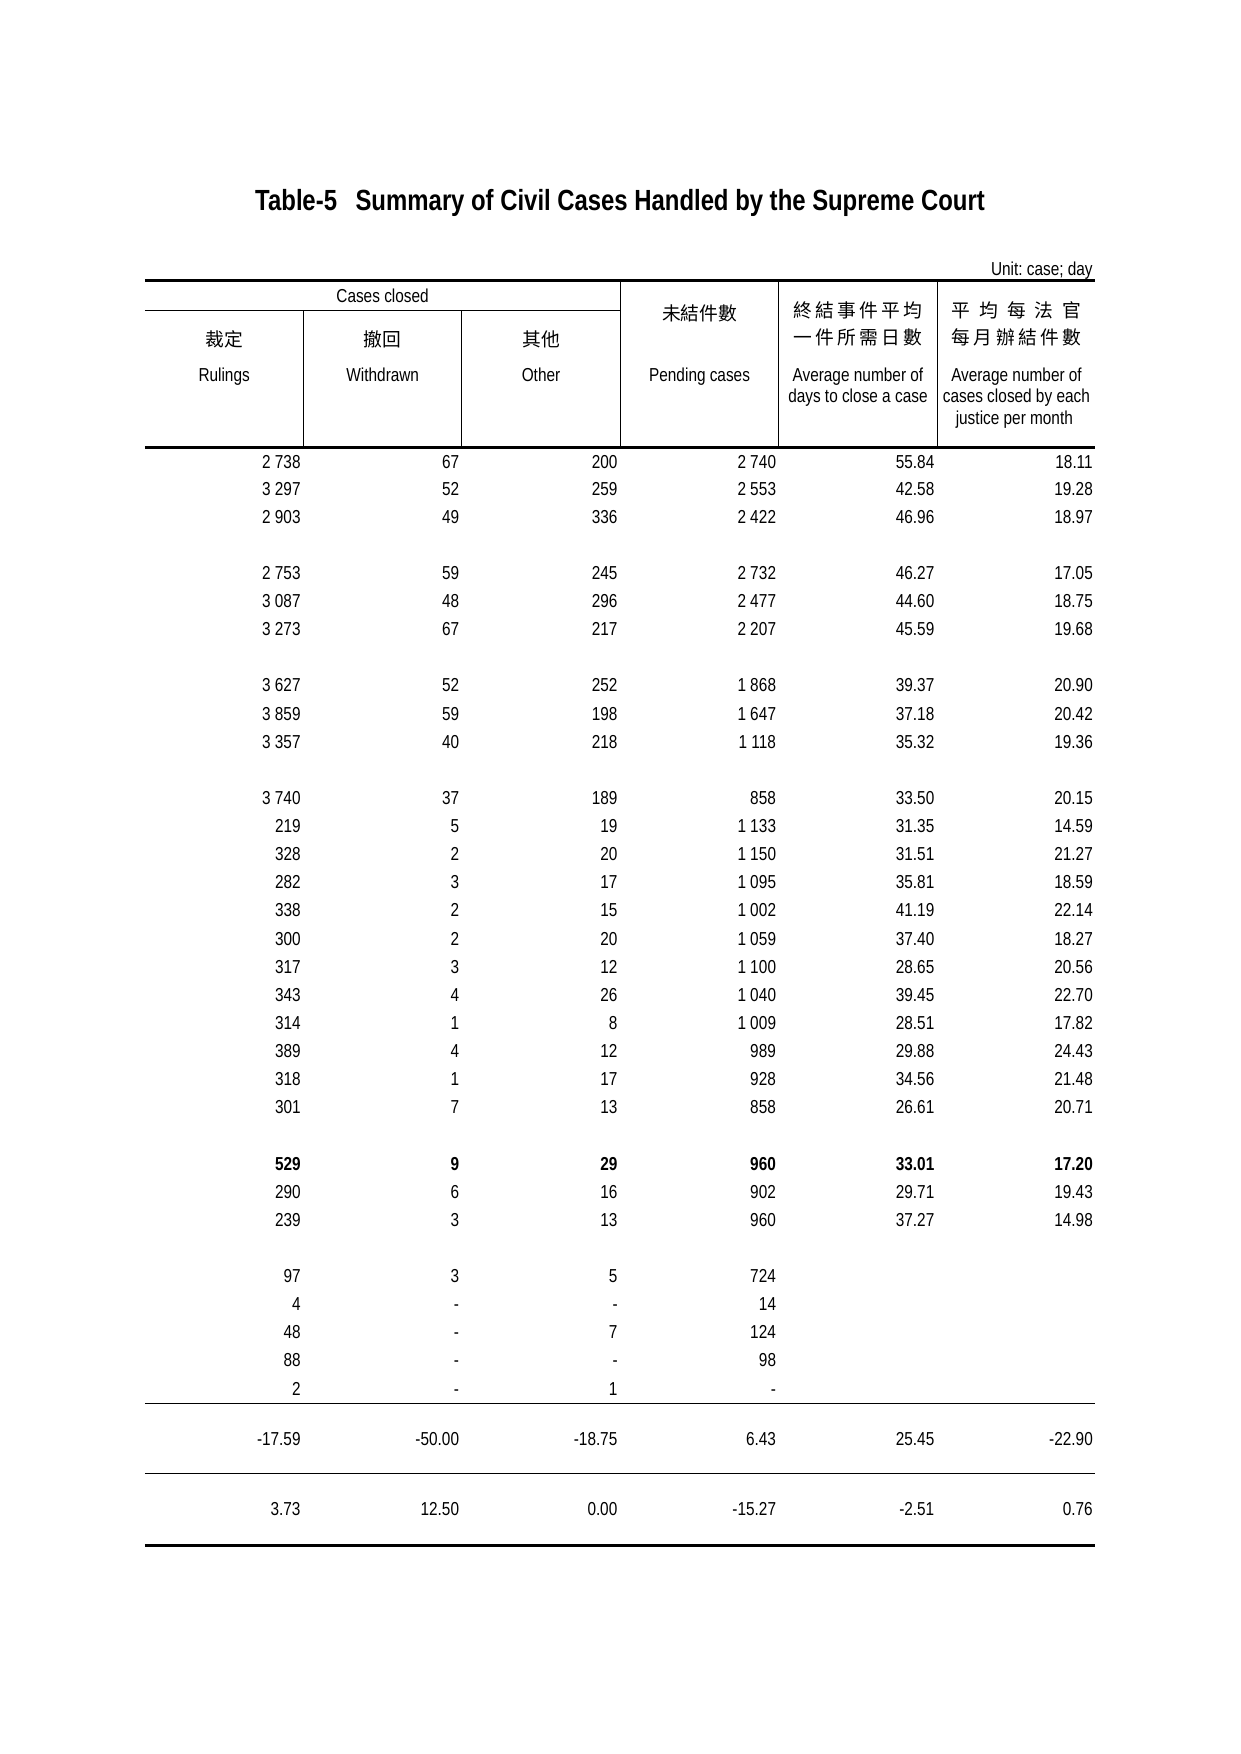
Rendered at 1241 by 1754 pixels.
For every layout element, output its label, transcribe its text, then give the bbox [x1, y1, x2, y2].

table_cell 33.01 [779, 1149, 937, 1177]
table_cell 59 [303, 559, 462, 587]
table_cell 49 [303, 503, 462, 531]
table_cell 1 040 [620, 981, 778, 1009]
table_cell 2 740 [620, 449, 778, 474]
table_cell [620, 643, 778, 671]
table_cell 4 [303, 1037, 462, 1065]
table_cell 124 [620, 1318, 778, 1346]
table_cell [779, 1318, 937, 1346]
table_cell 26 [462, 981, 620, 1009]
table_cell [303, 643, 462, 671]
table_cell 296 [462, 587, 620, 615]
table_cell 328 [145, 840, 303, 868]
table_cell 37.27 [779, 1206, 937, 1234]
table_cell 18.97 [937, 503, 1095, 531]
table_cell 97 [145, 1262, 303, 1290]
table_cell 259 [462, 474, 620, 502]
table_cell 17.82 [937, 1009, 1095, 1037]
table_cell 724 [620, 1262, 778, 1290]
table_cell 35.32 [779, 728, 937, 756]
table_cell 19.68 [937, 615, 1095, 643]
table_cell 3 627 [145, 671, 303, 699]
table_cell [937, 1346, 1095, 1374]
table_cell 19.28 [937, 474, 1095, 502]
table_cell 18.11 [937, 449, 1095, 474]
table_cell 48 [145, 1318, 303, 1346]
table_cell 1 647 [620, 699, 778, 727]
table_cell 13 [462, 1093, 620, 1121]
table_cell 252 [462, 671, 620, 699]
table_cell [779, 756, 937, 784]
table_header 終結事件平均一件所需日數 [779, 282, 937, 363]
table_cell 1 002 [620, 896, 778, 924]
table_cell 28.65 [779, 953, 937, 981]
table_cell 98 [620, 1346, 778, 1374]
table_cell 17.20 [937, 1149, 1095, 1177]
text Unit: case; day [148, 257, 1092, 279]
table_cell Average number of days to close a case [779, 364, 937, 446]
table_cell [620, 756, 778, 784]
table_cell [462, 531, 620, 559]
table_cell 3 273 [145, 615, 303, 643]
table_cell 52 [303, 671, 462, 699]
table_cell - [303, 1318, 462, 1346]
table_cell 9 [303, 1149, 462, 1177]
table_cell [620, 531, 778, 559]
table_cell 301 [145, 1093, 303, 1121]
table_cell 989 [620, 1037, 778, 1065]
table_cell [462, 1234, 620, 1262]
table_cell [620, 1234, 778, 1262]
table_cell 14.98 [937, 1206, 1095, 1234]
table_cell 2 738 [145, 449, 303, 474]
table_cell 17 [462, 1065, 620, 1093]
table_cell 20.15 [937, 784, 1095, 812]
table_cell Withdrawn [304, 364, 461, 446]
table_cell [462, 756, 620, 784]
table_cell 13 [462, 1206, 620, 1234]
table_cell 198 [462, 699, 620, 727]
table_cell 2 732 [620, 559, 778, 587]
table_cell 37 [303, 784, 462, 812]
table_cell 2 477 [620, 587, 778, 615]
table_cell -17.59 [145, 1404, 303, 1473]
table_cell 46.27 [779, 559, 937, 587]
table_cell 282 [145, 868, 303, 896]
table_cell 46.96 [779, 503, 937, 531]
table_cell 19.36 [937, 728, 1095, 756]
table_cell 5 [462, 1262, 620, 1290]
table_cell 314 [145, 1009, 303, 1037]
table_cell 20 [462, 840, 620, 868]
table_cell 3.73 [145, 1474, 303, 1544]
table_cell 2 [303, 924, 462, 952]
table_cell 7 [303, 1093, 462, 1121]
table_cell -50.00 [303, 1404, 462, 1473]
table_cell [779, 1234, 937, 1262]
table_cell 12.50 [303, 1474, 462, 1544]
table_cell 336 [462, 503, 620, 531]
table_cell - [303, 1346, 462, 1374]
table_cell 3 087 [145, 587, 303, 615]
table_cell 529 [145, 1149, 303, 1177]
table_cell 裁定 [145, 311, 303, 363]
table_cell 20 [462, 924, 620, 952]
table_cell 2 [145, 1374, 303, 1402]
table_header 未結件數 [621, 282, 778, 363]
table_cell 7 [462, 1318, 620, 1346]
table_cell 67 [303, 449, 462, 474]
table_cell Pending cases [621, 364, 778, 446]
table_cell 2 207 [620, 615, 778, 643]
table_cell 12 [462, 953, 620, 981]
table_cell [462, 643, 620, 671]
table_cell 0.00 [462, 1474, 620, 1544]
table_header Cases closed [145, 282, 620, 310]
table_cell 19.43 [937, 1178, 1095, 1206]
table_cell [937, 1290, 1095, 1318]
table_cell [779, 1374, 937, 1402]
table_cell 25.45 [779, 1404, 937, 1473]
table_cell [779, 1346, 937, 1374]
table_cell 8 [462, 1009, 620, 1037]
table_cell 3 740 [145, 784, 303, 812]
table_cell 338 [145, 896, 303, 924]
table_cell 6.43 [620, 1404, 778, 1473]
table_cell 24.43 [937, 1037, 1095, 1065]
table_cell - [303, 1374, 462, 1402]
table_cell 300 [145, 924, 303, 952]
table_cell 3 [303, 953, 462, 981]
table_cell 0.76 [937, 1474, 1095, 1544]
text Table-5 Summary of Civil Cases Handled by the Supreme Court [148, 183, 1092, 217]
table_cell 1 [303, 1009, 462, 1037]
table_cell 48 [303, 587, 462, 615]
table_cell 18.59 [937, 868, 1095, 896]
table_cell 29.71 [779, 1178, 937, 1206]
table_cell 1 [462, 1374, 620, 1402]
table_cell [620, 1121, 778, 1149]
table_cell 2 903 [145, 503, 303, 531]
table_cell 34.56 [779, 1065, 937, 1093]
table_cell [303, 1234, 462, 1262]
table_cell [937, 1121, 1095, 1149]
table_cell [937, 643, 1095, 671]
table_cell 37.18 [779, 699, 937, 727]
table_cell 41.19 [779, 896, 937, 924]
table_cell 20.56 [937, 953, 1095, 981]
table_cell 其他 [462, 311, 620, 363]
table_cell 2 [303, 840, 462, 868]
table_cell 317 [145, 953, 303, 981]
table_cell 35.81 [779, 868, 937, 896]
table_cell 343 [145, 981, 303, 1009]
table_cell 22.14 [937, 896, 1095, 924]
table_cell 20.90 [937, 671, 1095, 699]
table_cell 189 [462, 784, 620, 812]
table_cell 31.35 [779, 812, 937, 840]
table_cell 6 [303, 1178, 462, 1206]
table_cell [303, 531, 462, 559]
table_cell 40 [303, 728, 462, 756]
table_cell [937, 1318, 1095, 1346]
table_cell 928 [620, 1065, 778, 1093]
table_cell [145, 1234, 303, 1262]
table_cell 3 [303, 1206, 462, 1234]
table_cell 21.48 [937, 1065, 1095, 1093]
table_cell 39.45 [779, 981, 937, 1009]
table_cell 18.75 [937, 587, 1095, 615]
table_cell 389 [145, 1037, 303, 1065]
table_cell 4 [303, 981, 462, 1009]
table_cell 42.58 [779, 474, 937, 502]
table_cell Other [462, 364, 620, 446]
table_cell 239 [145, 1206, 303, 1234]
table_cell - [462, 1346, 620, 1374]
table_cell 29 [462, 1149, 620, 1177]
table_cell [145, 1121, 303, 1149]
table_cell 1 100 [620, 953, 778, 981]
table_cell -15.27 [620, 1474, 778, 1544]
table_cell 2 553 [620, 474, 778, 502]
table_cell 5 [303, 812, 462, 840]
table_cell 4 [145, 1290, 303, 1318]
table_cell 22.70 [937, 981, 1095, 1009]
table_cell 55.84 [779, 449, 937, 474]
table_cell - [462, 1290, 620, 1318]
table_cell 44.60 [779, 587, 937, 615]
table_cell 290 [145, 1178, 303, 1206]
table_cell 20.42 [937, 699, 1095, 727]
table_cell 37.40 [779, 924, 937, 952]
table_cell 3 [303, 1262, 462, 1290]
table_cell 902 [620, 1178, 778, 1206]
table_cell 3 297 [145, 474, 303, 502]
table_cell 52 [303, 474, 462, 502]
table_cell 217 [462, 615, 620, 643]
table_cell 12 [462, 1037, 620, 1065]
table_cell [779, 531, 937, 559]
table_cell 1 [303, 1065, 462, 1093]
table_cell 1 133 [620, 812, 778, 840]
table_cell 29.88 [779, 1037, 937, 1065]
table_cell 20.71 [937, 1093, 1095, 1121]
table_cell [145, 756, 303, 784]
table_cell Rulings [145, 364, 303, 446]
table_cell 88 [145, 1346, 303, 1374]
table_cell [145, 531, 303, 559]
table_cell [937, 1374, 1095, 1402]
table_cell [779, 643, 937, 671]
table_cell 1 868 [620, 671, 778, 699]
table_cell 15 [462, 896, 620, 924]
table_cell 3 [303, 868, 462, 896]
table_cell 218 [462, 728, 620, 756]
table_cell 1 095 [620, 868, 778, 896]
table_cell 1 059 [620, 924, 778, 952]
table_cell 3 357 [145, 728, 303, 756]
table_cell 858 [620, 1093, 778, 1121]
table_cell 858 [620, 784, 778, 812]
table_cell 19 [462, 812, 620, 840]
table_cell 67 [303, 615, 462, 643]
table_cell 59 [303, 699, 462, 727]
table_cell 21.27 [937, 840, 1095, 868]
table_cell 318 [145, 1065, 303, 1093]
table_cell 960 [620, 1149, 778, 1177]
table_cell [937, 756, 1095, 784]
table_cell 14 [620, 1290, 778, 1318]
table_cell [779, 1121, 937, 1149]
table_cell -2.51 [779, 1474, 937, 1544]
table_cell 16 [462, 1178, 620, 1206]
table_cell 17.05 [937, 559, 1095, 587]
table_cell 33.50 [779, 784, 937, 812]
table_cell 1 118 [620, 728, 778, 756]
table_cell 2 422 [620, 503, 778, 531]
table_cell - [303, 1290, 462, 1318]
table_cell 245 [462, 559, 620, 587]
table_header 平均每法官 每月辦結件數 [938, 282, 1095, 363]
table_cell -18.75 [462, 1404, 620, 1473]
table_cell [937, 1234, 1095, 1262]
table_cell 2 [303, 896, 462, 924]
table_cell [779, 1290, 937, 1318]
table_cell 18.27 [937, 924, 1095, 952]
table_cell 1 150 [620, 840, 778, 868]
table_cell 960 [620, 1206, 778, 1234]
table_cell 39.37 [779, 671, 937, 699]
table_cell 2 753 [145, 559, 303, 587]
table_cell 45.59 [779, 615, 937, 643]
table_cell [937, 1262, 1095, 1290]
table_cell 1 009 [620, 1009, 778, 1037]
table_cell 17 [462, 868, 620, 896]
table_cell 200 [462, 449, 620, 474]
table_cell 31.51 [779, 840, 937, 868]
table_cell 14.59 [937, 812, 1095, 840]
table_cell - [620, 1374, 778, 1402]
table_cell [303, 756, 462, 784]
table_cell 219 [145, 812, 303, 840]
table_cell Average number of cases closed by each justice per month [938, 364, 1095, 446]
table_cell -22.90 [937, 1404, 1095, 1473]
table_cell 撤回 [304, 311, 461, 363]
table_cell [779, 1262, 937, 1290]
table_cell [937, 531, 1095, 559]
table_cell 3 859 [145, 699, 303, 727]
table_cell 26.61 [779, 1093, 937, 1121]
table_cell [145, 643, 303, 671]
table_cell [462, 1121, 620, 1149]
table_cell 28.51 [779, 1009, 937, 1037]
table_cell [303, 1121, 462, 1149]
